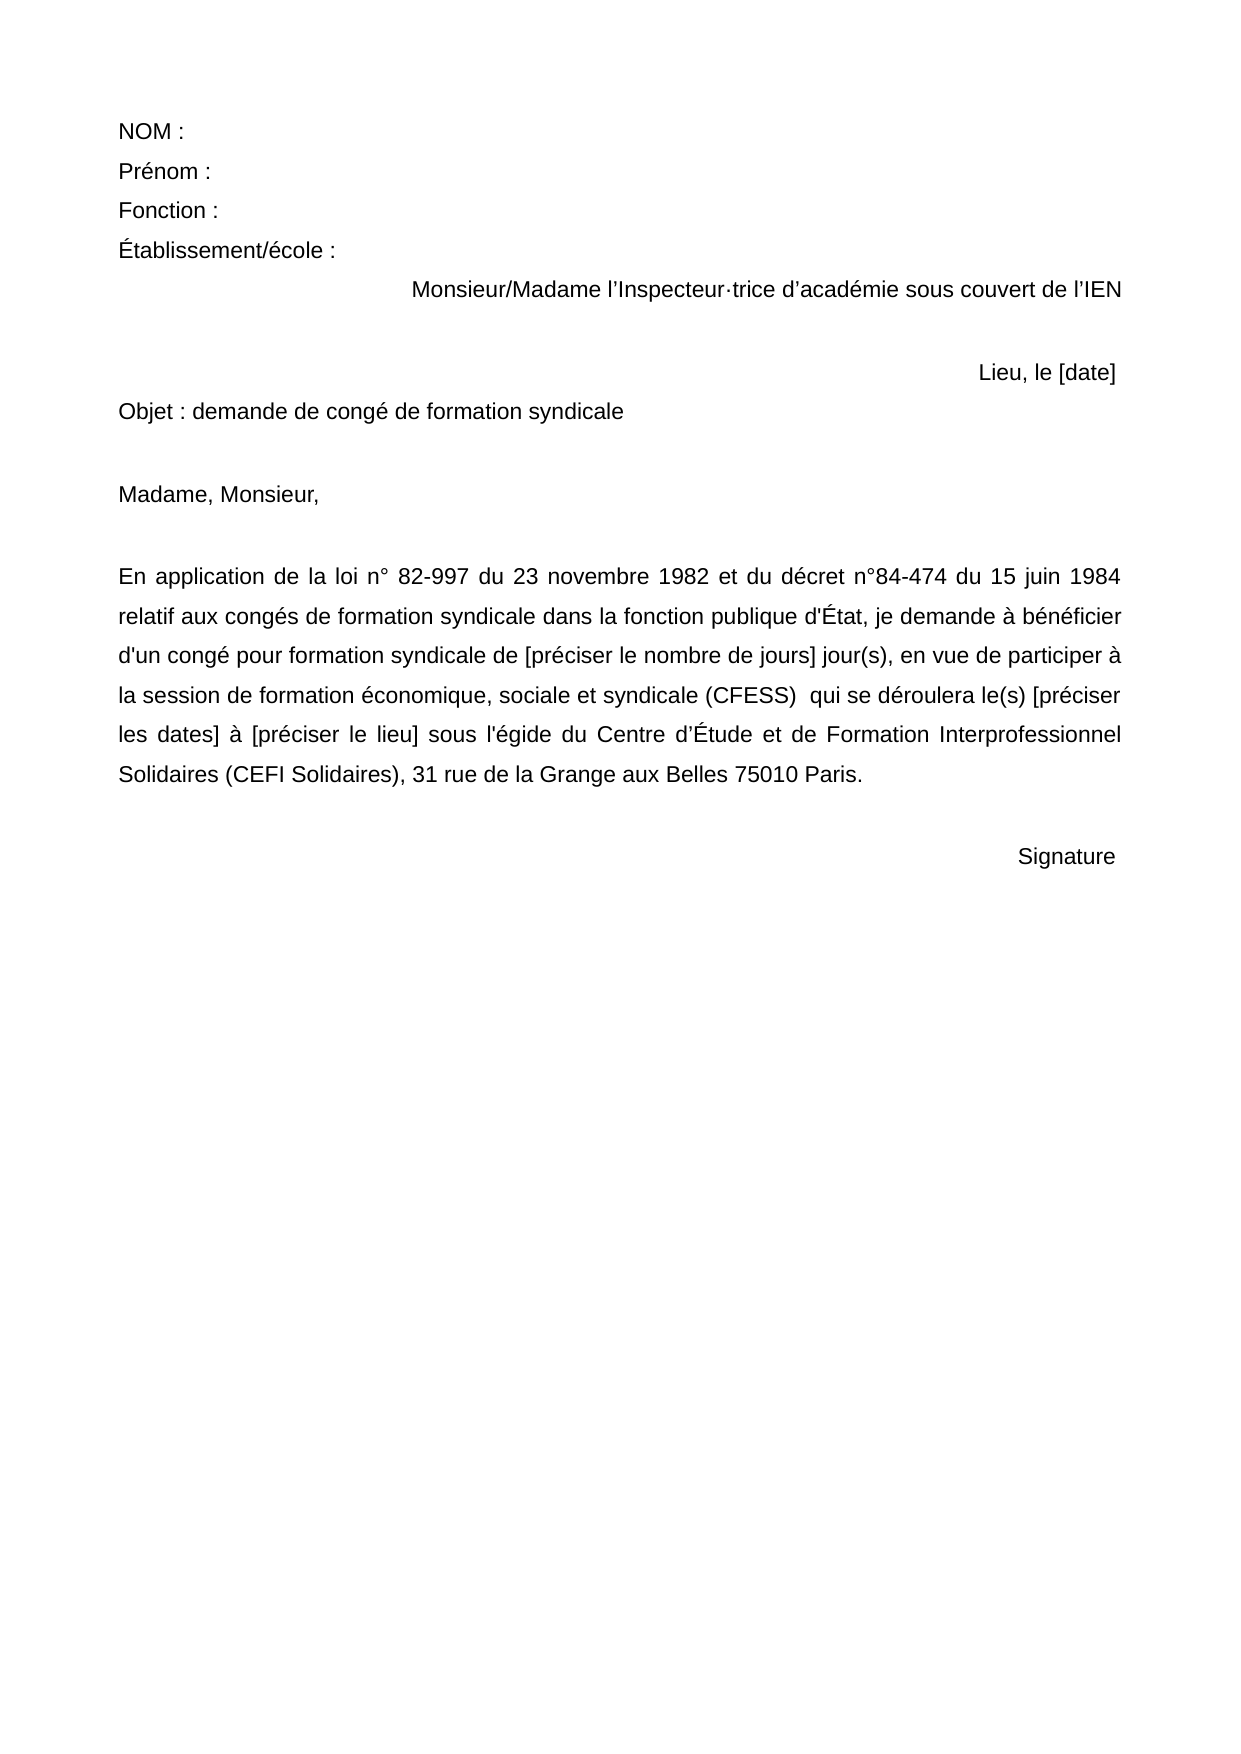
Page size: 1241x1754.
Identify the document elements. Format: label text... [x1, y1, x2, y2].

text Monsieur/Madame l’Inspecteur·trice d’académie sous couvert de l’IEN [118, 276, 1122, 302]
text Fonction : [118, 197, 1122, 223]
text Prénom : [118, 158, 1122, 184]
text Lieu, le [date] [118, 359, 1122, 385]
text Signature [118, 843, 1122, 870]
text En application de la loi n° 82-997 du 23 novembre 1982 et du décret n°84-474 du 15 juin 1984 relatif aux congés de formation syndicale dans la fonction publique d'État, je demande à bénéficier d'un congé pour formation syndicale de [préciser le nombre de jours] jour(s), en vue de participer à la session de formation économique, sociale et syndicale (CFESS) qui se déroulera le(s) [préciser les dates] à [préciser le lieu] sous l'égide du Centre d’Étude et de Formation Interprofessionnel Solidaires (CEFI Solidaires), 31 rue de la Grange aux Belles 75010 Paris. [118, 563, 1122, 787]
text Établissement/école : [118, 237, 1122, 263]
text NOM : [118, 118, 1122, 144]
text Objet : demande de congé de formation syndicale [118, 398, 1122, 424]
text Madame, Monsieur, [118, 481, 1122, 507]
